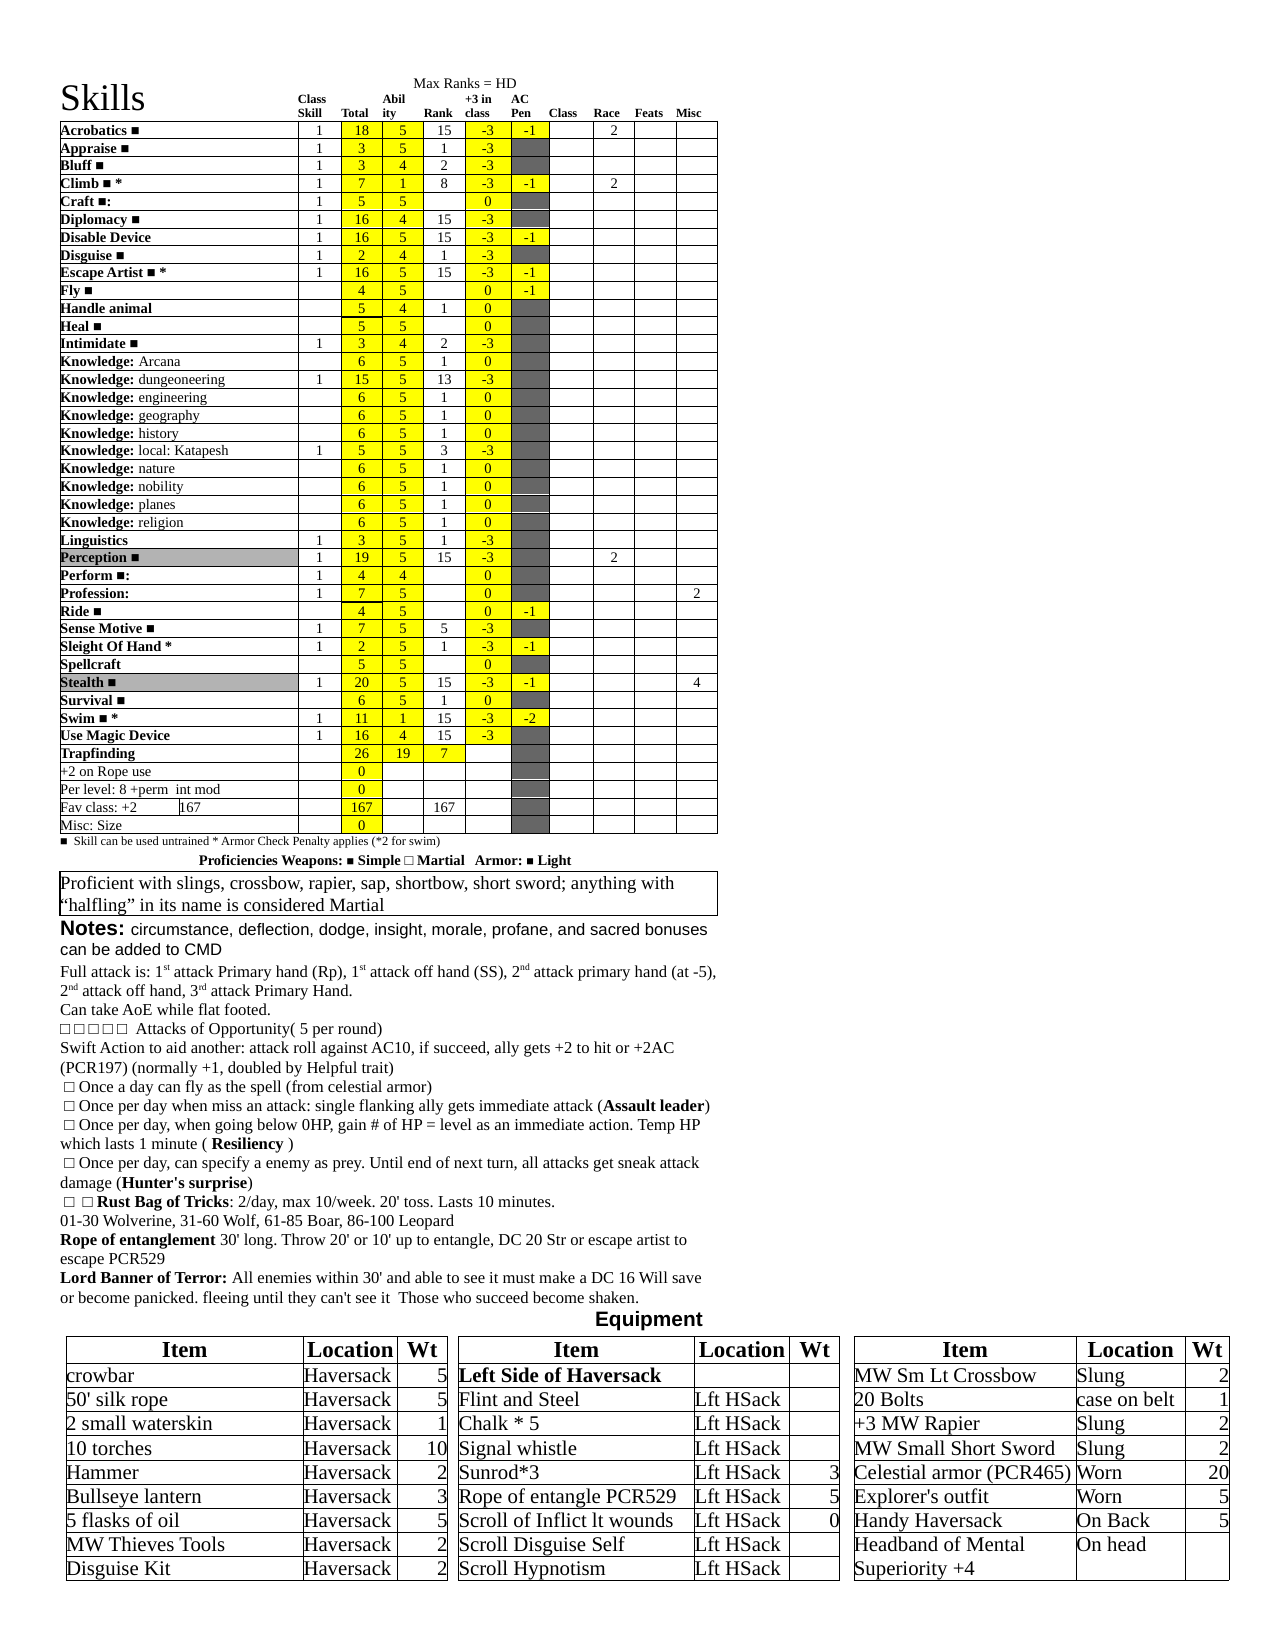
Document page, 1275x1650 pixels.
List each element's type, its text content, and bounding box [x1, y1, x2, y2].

table_cell Feats [635, 92, 676, 121]
table_cell [594, 656, 634, 673]
table_cell 1 [299, 139, 341, 156]
table_cell Lft HSack [695, 1533, 789, 1556]
table_header Location [1077, 1337, 1185, 1363]
table_cell +2 on Rope use [61, 763, 298, 779]
table_cell 1 [299, 442, 341, 459]
table_cell 8 [424, 175, 465, 192]
text Swift Action to aid another: attack roll against AC10, if succeed, ally gets +2 to hit or +2AC (PCR197) (normally +1, doubled by Helpful trait) [60, 1038, 717, 1077]
table_cell Lft HSack [695, 1412, 789, 1435]
table_cell Per level: 8 +perm int mod [61, 781, 298, 797]
table_cell [635, 549, 676, 566]
table_cell Trapfinding [61, 745, 298, 762]
table_cell Slung [1077, 1364, 1185, 1387]
table_cell Scroll Disguise Self [459, 1533, 694, 1556]
table_cell Lft HSack [695, 1436, 789, 1459]
table_cell Worn [1077, 1461, 1185, 1484]
table_cell [594, 816, 634, 833]
table_cell [466, 816, 511, 833]
table_cell [550, 122, 593, 138]
table_cell On head [1077, 1533, 1185, 1580]
table_cell 5 [398, 1388, 447, 1411]
table_cell [594, 300, 634, 316]
table_cell [594, 282, 634, 299]
text Rope of entanglement 30' long. Throw 20' or 10' up to entangle, DC 20 Str or escape artist to escape PCR529 [60, 1230, 717, 1268]
table_cell 1 [299, 335, 341, 352]
table_cell [424, 193, 465, 209]
text □ Once per day when miss an attack: single flanking ally gets immediate attack (Assault leader) [60, 1096, 717, 1115]
table_cell Handy Haversack [855, 1509, 1076, 1532]
table_cell MW Thieves Tools [67, 1533, 303, 1556]
table_cell Knowledge: local: Katapesh [61, 442, 298, 459]
table_cell [677, 460, 717, 477]
table_cell [299, 407, 341, 423]
table_cell [550, 371, 593, 388]
table_cell [512, 514, 549, 530]
table_cell Lft HSack [695, 1461, 789, 1484]
table_cell [594, 353, 634, 370]
table_cell Haversack [304, 1412, 397, 1435]
table_cell [299, 353, 341, 370]
table_cell [635, 781, 676, 797]
table_cell crowbar [67, 1364, 303, 1387]
table_cell [424, 781, 465, 797]
table_cell [635, 246, 676, 263]
table_cell Disguise ■ [61, 246, 298, 263]
table_cell case on belt [1077, 1388, 1185, 1411]
table_cell 2 [1186, 1412, 1229, 1435]
table_cell Sleight Of Hand * [61, 638, 298, 655]
table_cell [512, 353, 549, 370]
table_cell 15 [424, 229, 465, 245]
table_cell Disable Device [61, 229, 298, 245]
table_cell [512, 496, 549, 512]
table_cell Craft ■: [61, 193, 298, 209]
table_cell 2 [594, 122, 634, 138]
table_cell [550, 496, 593, 512]
table_cell [635, 353, 676, 370]
text □ Once per day, when going below 0HP, gain # of HP = level as an immediate action. Temp HP which lasts 1 minute ( Resiliency ) [60, 1115, 717, 1153]
table_cell Misc [676, 92, 717, 121]
table_cell [512, 727, 549, 744]
table_cell 1 [299, 371, 341, 388]
table_cell Fly ■ [61, 282, 298, 299]
table_cell 1 [424, 353, 465, 370]
table_cell [512, 300, 549, 316]
table_cell Spellcraft [61, 656, 298, 673]
table_cell Knowledge: dungeoneering [61, 371, 298, 388]
table_cell [466, 799, 511, 815]
table_header [589, 75, 634, 92]
table_cell [299, 460, 341, 477]
table_cell 15 [424, 549, 465, 566]
table_cell 1 [424, 531, 465, 548]
table_header Wt [790, 1337, 839, 1363]
table_cell Knowledge: planes [61, 496, 298, 512]
table_cell 1 [424, 407, 465, 423]
table_cell 1 [424, 478, 465, 494]
table_cell [550, 763, 593, 779]
table_cell [677, 549, 717, 566]
table_cell Left Side of Haversack [459, 1364, 694, 1387]
table_cell Class [549, 92, 593, 121]
table_cell [635, 424, 676, 441]
table_cell [550, 727, 593, 744]
table_cell [424, 585, 465, 601]
table_cell [550, 335, 593, 352]
table_cell 0 [790, 1509, 839, 1532]
table_cell [424, 656, 465, 673]
table_cell 5 [398, 1364, 447, 1387]
table_header Max Ranks = HD [341, 75, 588, 92]
table_cell 1 [299, 567, 341, 584]
table_cell 1 [299, 211, 341, 227]
table_cell [550, 317, 593, 334]
table_cell [677, 478, 717, 494]
table_cell [550, 264, 593, 281]
table_cell 167 [180, 799, 298, 815]
table_cell [594, 638, 634, 655]
table_cell [635, 585, 676, 601]
table_cell [635, 175, 676, 192]
table_cell 1 [299, 620, 341, 637]
table_cell [677, 353, 717, 370]
table_cell 1 [424, 246, 465, 263]
table_cell 2 [398, 1461, 447, 1484]
table_cell Abil ity [382, 92, 423, 121]
table_cell 2 [1186, 1364, 1229, 1387]
table_cell [299, 317, 341, 334]
text 01-30 Wolverine, 31-60 Wolf, 61-85 Boar, 86-100 Leopard [60, 1211, 717, 1230]
table_cell [677, 264, 717, 281]
table_cell Acrobatics ■ [61, 122, 298, 138]
table_cell [512, 371, 549, 388]
table_cell [677, 407, 717, 423]
table_cell 2 [594, 175, 634, 192]
table_header Proficient with slings, crossbow, rapier, sap, shortbow, short sword; anything with “halfling” in its name is considered Martial [61, 872, 717, 915]
table_cell [550, 531, 593, 548]
table_cell [635, 567, 676, 584]
table_cell 13 [424, 371, 465, 388]
table_cell [635, 317, 676, 334]
table_cell [594, 389, 634, 406]
table_cell Race [593, 92, 634, 121]
table_cell [299, 282, 341, 299]
table_header Item [855, 1337, 1076, 1363]
table_cell [550, 602, 593, 619]
table_cell [594, 727, 634, 744]
table_cell Misc: Size [61, 816, 298, 833]
table_cell 2 [398, 1557, 447, 1580]
table_cell 1 [424, 139, 465, 156]
table_cell Signal whistle [459, 1436, 694, 1459]
table_cell 5 [790, 1485, 839, 1508]
table_cell [299, 763, 341, 779]
table_cell [550, 193, 593, 209]
table_cell Haversack [304, 1388, 397, 1411]
table_cell [550, 674, 593, 691]
table_cell Profession: [61, 585, 298, 601]
table_cell 1 [299, 122, 341, 138]
table_cell 3 [790, 1461, 839, 1484]
table_cell Knowledge: engineering [61, 389, 298, 406]
table_cell [635, 389, 676, 406]
table_cell Bluff ■ [61, 157, 298, 174]
table_cell [677, 193, 717, 209]
table_cell [550, 549, 593, 566]
table_cell [512, 745, 549, 762]
table_cell [299, 514, 341, 530]
table_cell 20 Bolts [855, 1388, 1076, 1411]
table_cell [550, 585, 593, 601]
table_header Skills [60, 75, 298, 121]
table_cell [790, 1533, 839, 1556]
table_cell [594, 692, 634, 708]
table_cell [594, 139, 634, 156]
table_cell [677, 282, 717, 299]
table_cell [594, 496, 634, 512]
table_cell Knowledge: nature [61, 460, 298, 477]
table_cell [677, 745, 717, 762]
table_cell [299, 300, 341, 316]
table_cell [677, 229, 717, 245]
table_cell Scroll of Inflict lt wounds [459, 1509, 694, 1532]
table_cell 2 [398, 1533, 447, 1556]
table_cell 10 torches [67, 1436, 303, 1459]
table_cell [594, 424, 634, 441]
table_cell [790, 1436, 839, 1459]
table_cell Class Skill [298, 92, 341, 121]
table_cell [677, 496, 717, 512]
table_header [60, 1331, 452, 1590]
table_cell [677, 389, 717, 406]
table_cell [677, 122, 717, 138]
table_cell Fav class: +2 [61, 799, 179, 815]
text □ □ Rust Bag of Tricks: 2/day, max 10/week. 20' toss. Lasts 10 minutes. [60, 1192, 717, 1211]
table_cell 1 [299, 229, 341, 245]
table_cell [512, 781, 549, 797]
table_cell 1 [299, 246, 341, 263]
table_cell 1 [424, 460, 465, 477]
table_cell Appraise ■ [61, 139, 298, 156]
table_cell [299, 389, 341, 406]
table_cell [550, 175, 593, 192]
table_cell [635, 478, 676, 494]
table_cell Knowledge: history [61, 424, 298, 441]
table_cell [383, 816, 423, 833]
table_cell 2 [677, 585, 717, 601]
table_cell 3 [398, 1485, 447, 1508]
table_cell [635, 122, 676, 138]
table_cell [550, 246, 593, 263]
table_cell Chalk * 5 [459, 1412, 694, 1435]
text Lord Banner of Terror: All enemies within 30' and able to see it must make a DC 16 Will save or become panicked. fleeing until they can't see it Those who succeed become shaken. [60, 1268, 717, 1307]
table_cell [512, 816, 549, 833]
text □ Once per day, can specify a enemy as prey. Until end of next turn, all attacks get sneak attack damage (Hunter's surprise) [60, 1153, 717, 1192]
table_cell [299, 496, 341, 512]
table_cell 2 [1186, 1436, 1229, 1459]
table_cell 1 [299, 709, 341, 726]
table_cell 1 [424, 300, 465, 316]
table_cell [550, 567, 593, 584]
table_cell [466, 745, 511, 762]
table_cell [790, 1557, 839, 1580]
table_cell Sunrod*3 [459, 1461, 694, 1484]
table_cell Lft HSack [695, 1557, 789, 1580]
table_cell 1 [299, 585, 341, 601]
table_cell [550, 816, 593, 833]
table_cell Lft HSack [695, 1388, 789, 1411]
table_header [676, 75, 717, 92]
table_cell [594, 514, 634, 530]
table_cell MW Small Short Sword [855, 1436, 1076, 1459]
table_cell MW Sm Lt Crossbow [855, 1364, 1076, 1387]
table_cell 1 [424, 389, 465, 406]
table_cell 5 [424, 620, 465, 637]
table_cell [677, 175, 717, 192]
table_cell [299, 424, 341, 441]
table_cell [635, 282, 676, 299]
table_cell 50' silk rope [67, 1388, 303, 1411]
table_cell 15 [424, 727, 465, 744]
text □ □ □ □ □ Attacks of Opportunity( 5 per round) [60, 1019, 717, 1038]
table_cell [635, 442, 676, 459]
table_cell [635, 407, 676, 423]
table_cell [383, 799, 423, 815]
table_cell [594, 709, 634, 726]
table_cell 2 [424, 157, 465, 174]
table_cell [677, 727, 717, 744]
table_cell Linguistics [61, 531, 298, 548]
table_cell [677, 763, 717, 779]
table_cell [594, 460, 634, 477]
table_cell Haversack [304, 1509, 397, 1532]
table_cell 20 [1186, 1461, 1229, 1484]
table_cell [635, 211, 676, 227]
table_cell [466, 781, 511, 797]
table_cell [635, 763, 676, 779]
table_cell [677, 139, 717, 156]
table_cell 1 [398, 1412, 447, 1435]
table_cell [512, 585, 549, 601]
table_cell [677, 424, 717, 441]
table_cell Lft HSack [695, 1485, 789, 1508]
table_cell [383, 763, 423, 779]
table_cell [677, 781, 717, 797]
table_cell [790, 1412, 839, 1435]
table_cell [550, 424, 593, 441]
table_header [635, 75, 676, 92]
table_cell [299, 745, 341, 762]
table_cell 15 [424, 264, 465, 281]
table_cell [677, 692, 717, 708]
table_cell [635, 496, 676, 512]
table_cell [594, 193, 634, 209]
table_header [845, 1331, 1237, 1590]
table_cell Knowledge: religion [61, 514, 298, 530]
table_cell Celestial armor (PCR465) [855, 1461, 1076, 1484]
table_header Location [304, 1337, 397, 1363]
table_cell [677, 317, 717, 334]
table_cell Haversack [304, 1436, 397, 1459]
table_cell [635, 371, 676, 388]
table_cell [550, 211, 593, 227]
table_cell Total [341, 92, 382, 121]
table_cell [594, 157, 634, 174]
table_cell [594, 264, 634, 281]
table_cell Sense Motive ■ [61, 620, 298, 637]
table_cell [594, 407, 634, 423]
table_cell 15 [424, 674, 465, 691]
table_cell +3 in class [465, 92, 511, 121]
table_cell [550, 745, 593, 762]
table_cell [594, 371, 634, 388]
table_cell [550, 282, 593, 299]
table_cell Slung [1077, 1436, 1185, 1459]
table_cell [677, 709, 717, 726]
table_cell Use Magic Device [61, 727, 298, 744]
table_cell [1186, 1533, 1229, 1580]
table_cell Haversack [304, 1461, 397, 1484]
table_cell [677, 602, 717, 619]
table_cell [550, 300, 593, 316]
table_cell Haversack [304, 1557, 397, 1580]
table_cell 5 [1186, 1485, 1229, 1508]
table_cell Intimidate ■ [61, 335, 298, 352]
table_cell [299, 478, 341, 494]
table_cell [550, 656, 593, 673]
table_cell [512, 531, 549, 548]
table_cell 2 small waterskin [67, 1412, 303, 1435]
table_cell 1 [299, 175, 341, 192]
table_cell 1 [299, 193, 341, 209]
table_cell [635, 157, 676, 174]
table_cell Rank [424, 92, 465, 121]
table_cell [635, 656, 676, 673]
table_cell [512, 763, 549, 779]
table_cell [299, 816, 341, 833]
table_cell [299, 692, 341, 708]
table_cell [677, 246, 717, 263]
table_cell 5 [398, 1509, 447, 1532]
table_cell [635, 139, 676, 156]
table_cell Explorer's outfit [855, 1485, 1076, 1508]
table_cell [594, 478, 634, 494]
table_cell Hammer [67, 1461, 303, 1484]
table_cell [512, 317, 549, 334]
table_cell [594, 317, 634, 334]
table_cell [594, 531, 634, 548]
table_cell 1 [424, 638, 465, 655]
table_cell [635, 602, 676, 619]
table_cell 1 [424, 692, 465, 708]
table_cell [594, 602, 634, 619]
table_cell [635, 531, 676, 548]
table_cell 2 [594, 549, 634, 566]
table_cell [424, 763, 465, 779]
table_cell 1 [299, 157, 341, 174]
table_cell 1 [299, 264, 341, 281]
table_cell [677, 211, 717, 227]
table_cell Lft HSack [695, 1509, 789, 1532]
table_cell 1 [299, 531, 341, 548]
table_header Item [459, 1337, 694, 1363]
table_cell 15 [424, 211, 465, 227]
table_cell [512, 335, 549, 352]
table_cell 5 [1186, 1509, 1229, 1532]
table_cell [550, 620, 593, 637]
subtitle Equipment [60, 1307, 1237, 1331]
table_cell [299, 799, 341, 815]
table_cell +3 MW Rapier [855, 1412, 1076, 1435]
table_cell [635, 514, 676, 530]
table_cell [635, 674, 676, 691]
table_header [453, 1331, 845, 1590]
table_cell [677, 300, 717, 316]
table_cell [550, 157, 593, 174]
table_cell Survival ■ [61, 692, 298, 708]
table_cell [677, 371, 717, 388]
table_cell Headband of Mental Superiority +4 [855, 1533, 1076, 1580]
table_cell [594, 799, 634, 815]
table_cell [550, 638, 593, 655]
table_cell Haversack [304, 1364, 397, 1387]
table_cell 15 [424, 122, 465, 138]
table_cell 5 flasks of oil [67, 1509, 303, 1532]
table_cell Heal ■ [61, 317, 298, 334]
table_cell 1 [299, 674, 341, 691]
table_cell [594, 585, 634, 601]
table_cell 1 [299, 638, 341, 655]
table_cell [550, 407, 593, 423]
subtitle Notes: circumstance, deflection, dodge, insight, morale, profane, and sacred bonuses can be added to CMD [60, 916, 717, 959]
table_cell [635, 620, 676, 637]
table_cell Haversack [304, 1533, 397, 1556]
table_cell [424, 567, 465, 584]
table_cell [635, 335, 676, 352]
table_cell [550, 478, 593, 494]
table_cell [550, 799, 593, 815]
table_cell [512, 424, 549, 441]
table_cell [635, 460, 676, 477]
table_cell [635, 264, 676, 281]
table_cell Worn [1077, 1485, 1185, 1508]
table_cell [550, 442, 593, 459]
table_cell 1 [299, 727, 341, 744]
table_cell 3 [424, 442, 465, 459]
table_cell [594, 229, 634, 245]
table_cell [550, 781, 593, 797]
table_header Wt [1186, 1337, 1229, 1363]
table_cell [635, 799, 676, 815]
table_cell [635, 193, 676, 209]
table_cell Swim ■ * [61, 709, 298, 726]
table_cell 1 [424, 514, 465, 530]
text Full attack is: 1st attack Primary hand (Rp), 1st attack off hand (SS), 2nd attack primary hand (at -5), 2nd attack off hand, 3rd attack Primary Hand. [60, 962, 717, 1000]
table_cell Flint and Steel [459, 1388, 694, 1411]
table_cell 1 [424, 424, 465, 441]
table_cell [299, 781, 341, 797]
text ■ Skill can be used untrained * Armor Check Penalty applies (*2 for swim) [60, 834, 717, 848]
table_cell [790, 1364, 839, 1387]
table_cell [512, 549, 549, 566]
table_header Wt [398, 1337, 447, 1363]
table_cell [635, 638, 676, 655]
table_cell Perform ■: [61, 567, 298, 584]
table_cell [635, 229, 676, 245]
table_cell Knowledge: Arcana [61, 353, 298, 370]
table_cell [677, 656, 717, 673]
table_cell [594, 620, 634, 637]
table_cell 10 [398, 1436, 447, 1459]
table_cell 167 [424, 799, 465, 815]
table_cell Disguise Kit [67, 1557, 303, 1580]
table_cell Scroll Hypnotism [459, 1557, 694, 1580]
table_cell [677, 638, 717, 655]
table_cell [594, 674, 634, 691]
table_cell On Back [1077, 1509, 1185, 1532]
table_cell [695, 1364, 789, 1387]
table_cell Bullseye lantern [67, 1485, 303, 1508]
table_cell [635, 692, 676, 708]
table_cell [550, 692, 593, 708]
table_cell [424, 317, 465, 334]
table_cell [594, 567, 634, 584]
table_cell 4 [677, 674, 717, 691]
table_cell [383, 781, 423, 797]
table_cell [594, 335, 634, 352]
table_cell [466, 763, 511, 779]
table_cell [512, 567, 549, 584]
table_cell [635, 816, 676, 833]
table_header [298, 75, 341, 92]
table_header Location [695, 1337, 789, 1363]
table_cell [594, 745, 634, 762]
table_cell [594, 781, 634, 797]
table_cell [550, 460, 593, 477]
table_cell Knowledge: nobility [61, 478, 298, 494]
table_cell [512, 460, 549, 477]
text Proficiencies Weapons: ■ Simple □ Martial Armor: ■ Light [60, 851, 717, 868]
table_cell [635, 300, 676, 316]
table_cell [677, 157, 717, 174]
table_cell AC Pen [511, 92, 549, 121]
table_cell [677, 816, 717, 833]
table_cell [424, 816, 465, 833]
table_cell [550, 353, 593, 370]
text □ Once a day can fly as the spell (from celestial armor) [60, 1077, 717, 1096]
table_cell 15 [424, 709, 465, 726]
table_cell Diplomacy ■ [61, 211, 298, 227]
table_cell [512, 389, 549, 406]
table_cell [424, 282, 465, 299]
table_cell [677, 531, 717, 548]
table_cell Knowledge: geography [61, 407, 298, 423]
table_cell [635, 745, 676, 762]
table_cell Climb ■ * [61, 175, 298, 192]
table_cell [424, 602, 465, 619]
table_cell [512, 799, 549, 815]
table_cell [790, 1388, 839, 1411]
table_cell [677, 567, 717, 584]
table_cell [550, 229, 593, 245]
table_cell 1 [1186, 1388, 1229, 1411]
table_cell [594, 211, 634, 227]
table_cell Handle animal [61, 300, 298, 316]
table_cell [512, 442, 549, 459]
table_cell [299, 602, 341, 619]
text Can take AoE while flat footed. [60, 1000, 717, 1019]
table_cell [677, 514, 717, 530]
table_cell [594, 246, 634, 263]
table_cell [594, 763, 634, 779]
table_header Item [67, 1337, 303, 1363]
table_cell Escape Artist ■ * [61, 264, 298, 281]
table_cell [677, 799, 717, 815]
table_cell Ride ■ [61, 602, 298, 619]
table_cell Haversack [304, 1485, 397, 1508]
table_cell [677, 335, 717, 352]
table_cell [635, 727, 676, 744]
table_cell [299, 656, 341, 673]
table_cell [550, 389, 593, 406]
table_cell [594, 442, 634, 459]
table_cell [677, 442, 717, 459]
table_cell [635, 709, 676, 726]
table_cell 2 [424, 335, 465, 352]
table_cell [550, 139, 593, 156]
table_cell Slung [1077, 1412, 1185, 1435]
table_cell 1 [299, 549, 341, 566]
table_cell [550, 709, 593, 726]
table_cell 1 [424, 496, 465, 512]
table_cell Rope of entangle PCR529 [459, 1485, 694, 1508]
table_cell [512, 478, 549, 494]
table_cell [677, 620, 717, 637]
table_cell [512, 407, 549, 423]
table_cell [550, 514, 593, 530]
